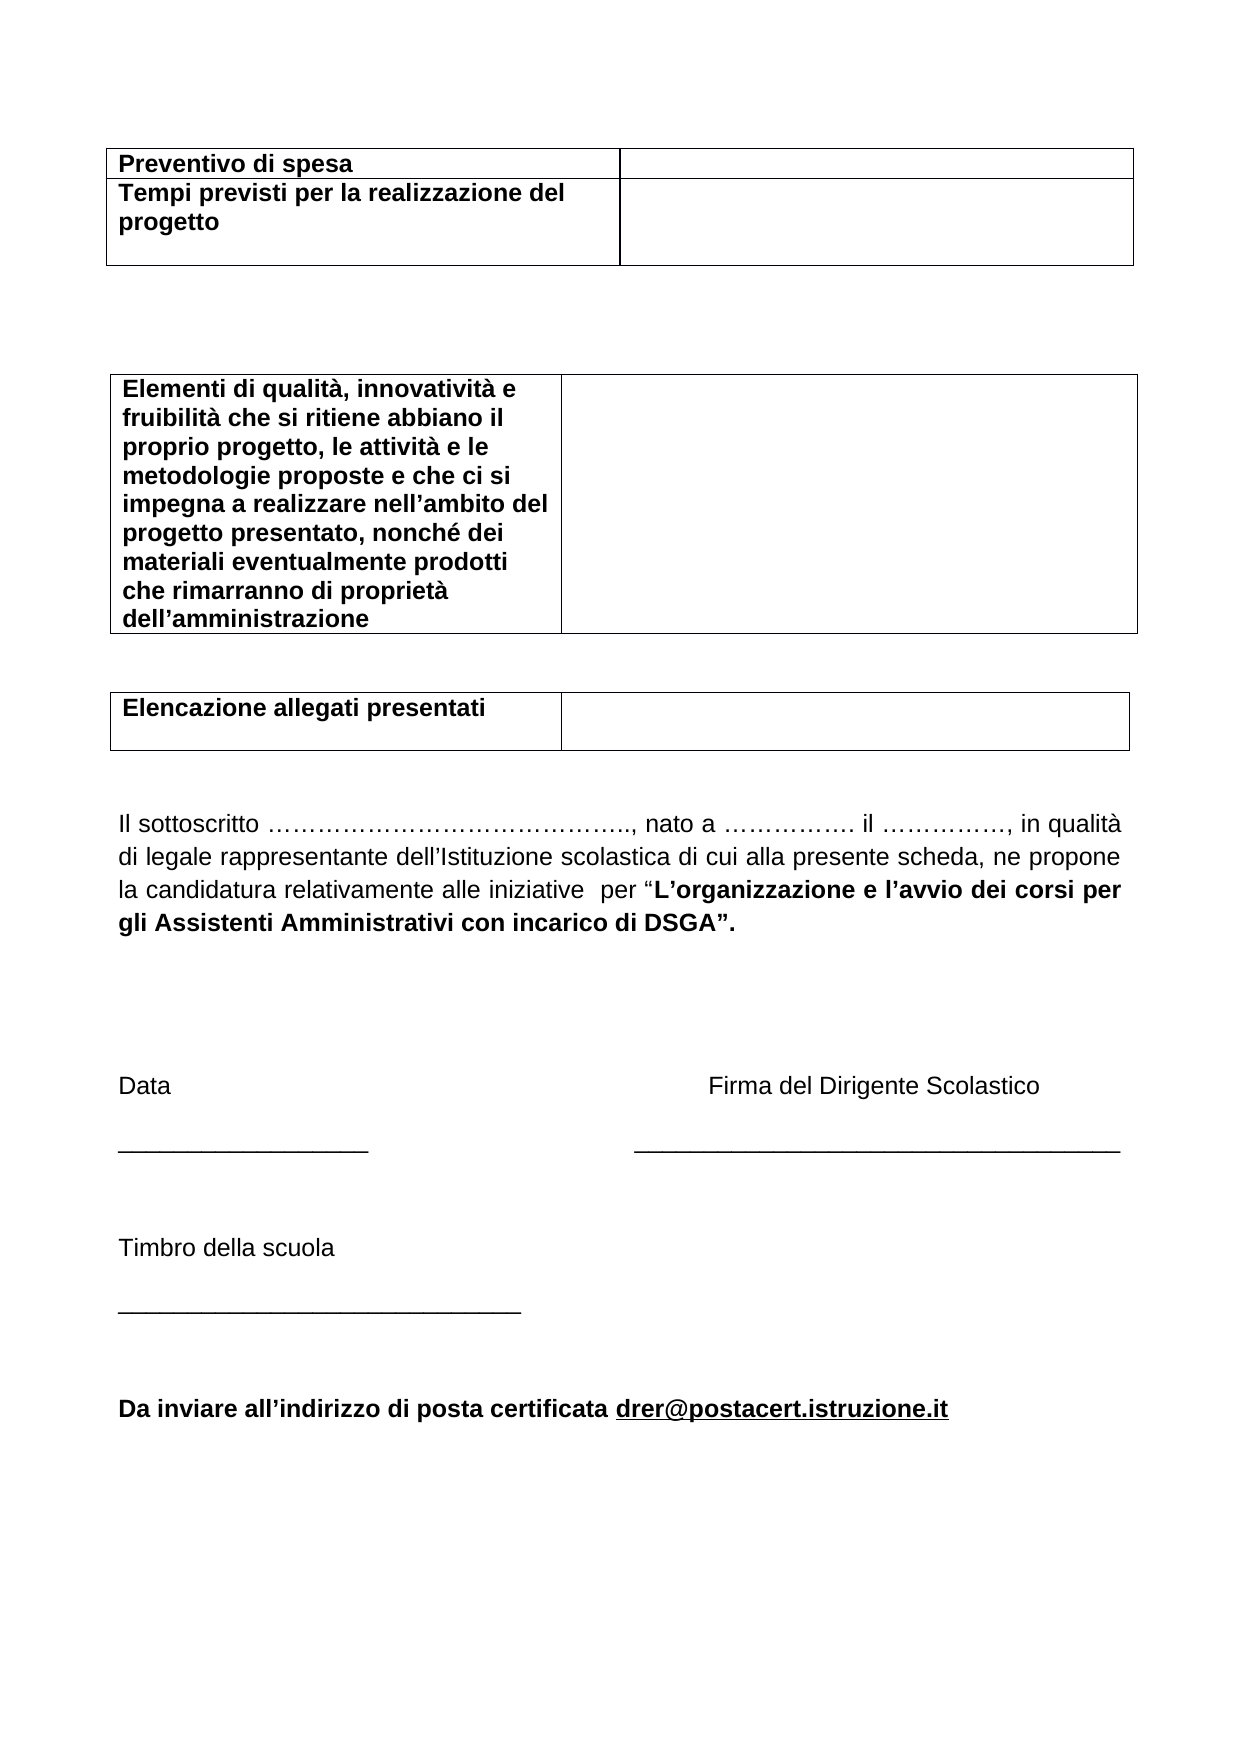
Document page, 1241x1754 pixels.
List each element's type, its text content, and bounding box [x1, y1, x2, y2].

text __________________ ___________________________________ [118, 1125, 1122, 1153]
table_header [562, 375, 1137, 633]
table_cell [621, 149, 1133, 177]
table_header Elementi di qualità, innovatività e fruibilità che si ritiene abbiano il proprio progetto, le attività e le metodologie proposte e che ci si impegna a realizzare nell’ambito del progetto presentato, nonché dei materiali eventualmente prodotti che rimarranno di proprietà dell’amministrazione [111, 375, 561, 633]
text Da inviare all’indirizzo di posta certificata drer@postacert.istruzione.it [118, 1394, 1122, 1423]
table_header [562, 693, 1129, 750]
table_cell Preventivo di spesa [107, 149, 619, 177]
table_cell [621, 179, 1133, 265]
table_header Elencazione allegati presentati [111, 693, 561, 750]
text Timbro della scuola [118, 1232, 1122, 1261]
text Il sottoscritto …………………………………….., nato a ……………. il ……………, in qualità di legale rappresentante dell’Istituzione scolastica di cui alla presente scheda, ne propone la candidatura relativamente alle iniziative per “L’organizzazione e l’avvio dei corsi per gli Assistenti Amministrativi con incarico di DSGA”. [118, 809, 1122, 937]
table_cell Tempi previsti per la realizzazione del progetto [107, 179, 619, 265]
text Data Firma del Dirigente Scolastico [118, 1071, 1122, 1100]
text _____________________________ [118, 1286, 1122, 1315]
